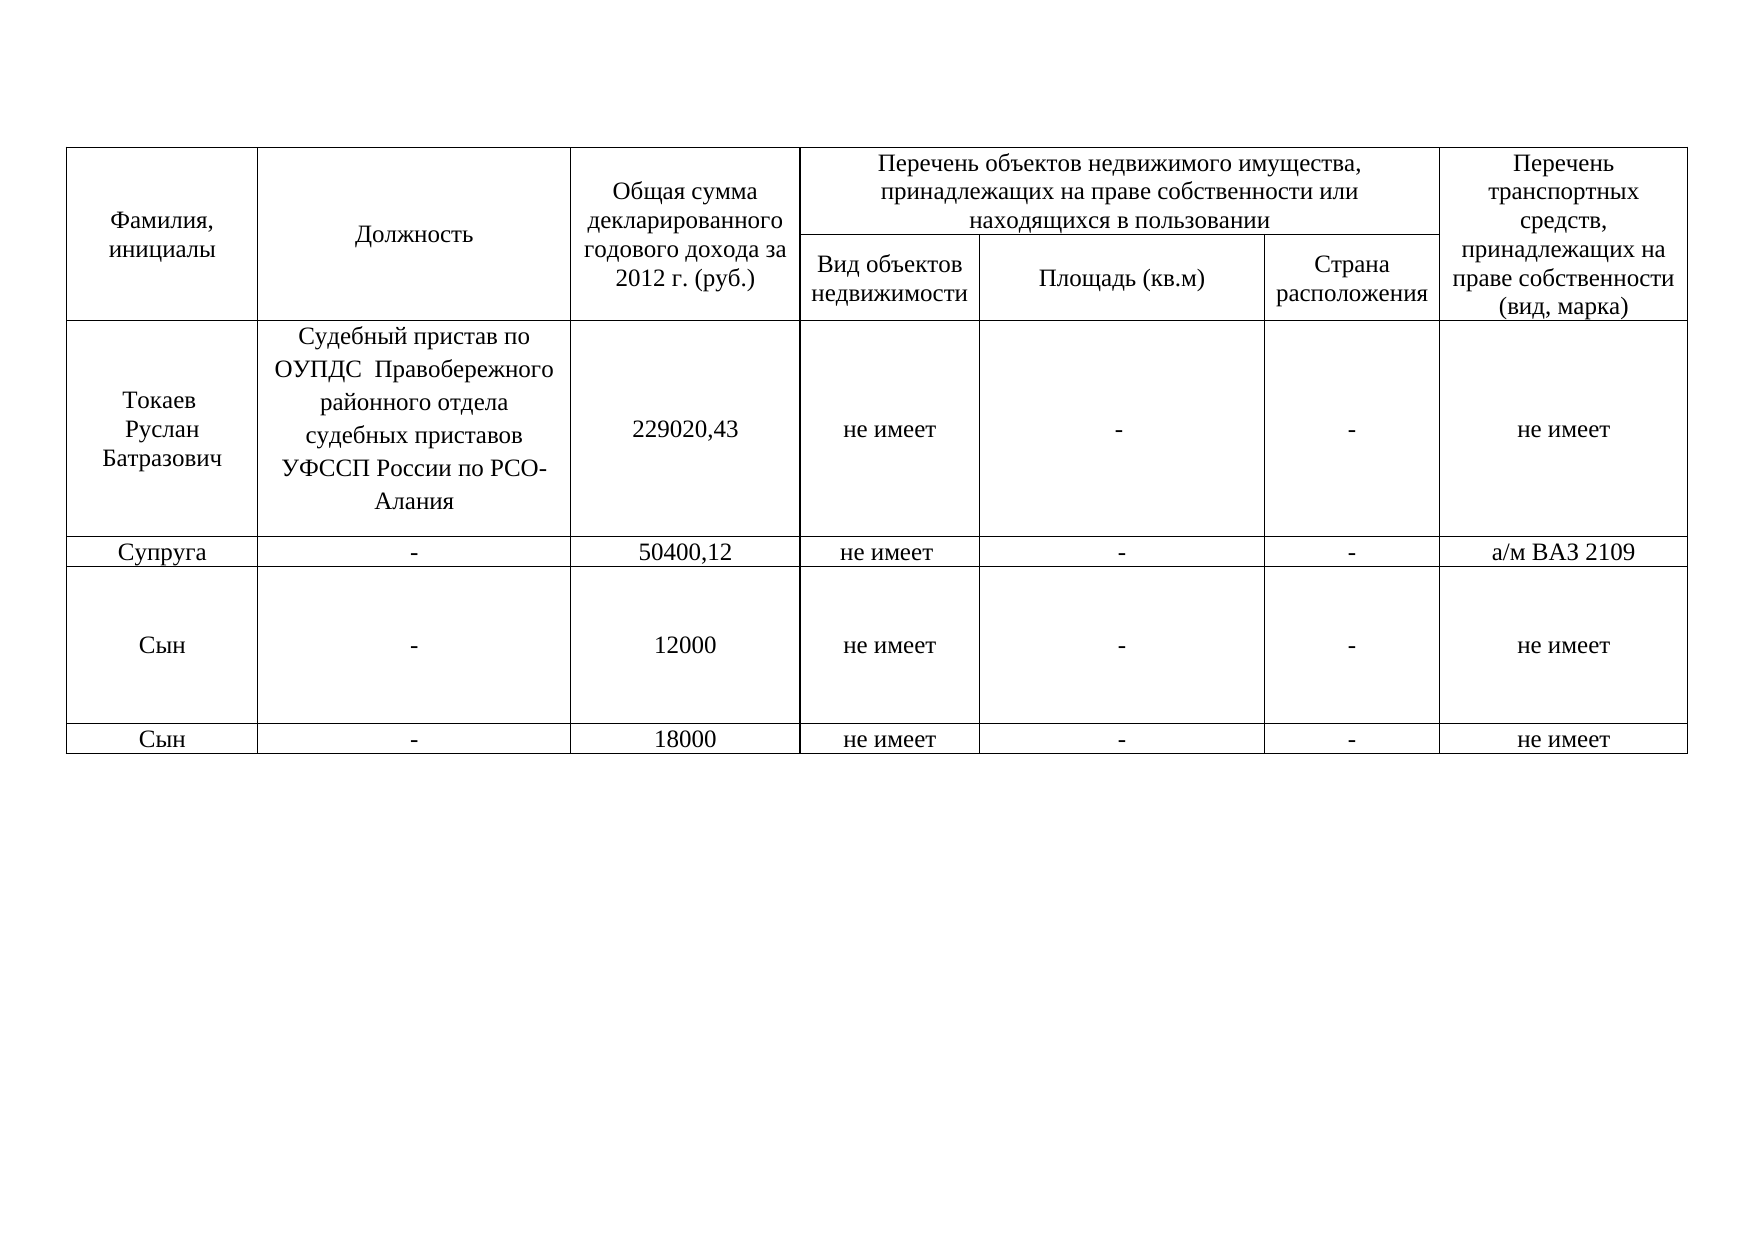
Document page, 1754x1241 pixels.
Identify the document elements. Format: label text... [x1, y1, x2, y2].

table_cell 229020,43 [571, 321, 799, 536]
table_cell не имеет [801, 537, 979, 566]
table_cell - [258, 567, 570, 723]
table_cell сын [67, 724, 257, 753]
table_cell - [1265, 724, 1439, 753]
table_cell - [258, 537, 570, 566]
table_cell не имеет [1440, 321, 1687, 536]
table_cell супруга [67, 537, 257, 566]
table_cell Токаев Руслан Батразович [67, 321, 257, 536]
table_cell не имеет [1440, 567, 1687, 723]
table_cell Судебный пристав по ОУПДС Правобережного районного отдела судебных приставов УФССП России по РСО-Алания [258, 321, 570, 536]
table_cell - [980, 537, 1264, 566]
table_header Перечень транспортных средств, принадлежащих на праве собственности (вид, марка) [1440, 148, 1687, 320]
table_cell Страна расположения [1265, 235, 1439, 320]
table_cell - [258, 724, 570, 753]
table_cell Вид объектов недвижимости [801, 235, 979, 320]
table_cell - [1265, 537, 1439, 566]
table_header Должность [258, 148, 570, 320]
table_cell Площадь (кв.м) [980, 235, 1264, 320]
table_cell 18000 [571, 724, 799, 753]
table_cell не имеет [801, 567, 979, 723]
table_header Общая сумма декларированного годового дохода за 2012 г. (руб.) [571, 148, 799, 320]
table_cell - [1265, 321, 1439, 536]
table_cell не имеет [801, 321, 979, 536]
table_header Перечень объектов недвижимого имущества, принадлежащих на праве собственности или находящихся в пользовании [801, 148, 1439, 234]
table_cell сын [67, 567, 257, 723]
table_cell не имеет [1440, 724, 1687, 753]
table_header Фамилия, инициалы [67, 148, 257, 320]
table_cell 50400,12 [571, 537, 799, 566]
table_cell не имеет [801, 724, 979, 753]
table_cell а/м ВАЗ 2109 [1440, 537, 1687, 566]
table_cell 12000 [571, 567, 799, 723]
table_cell - [980, 321, 1264, 536]
table_cell - [980, 724, 1264, 753]
table_cell - [980, 567, 1264, 723]
table_cell - [1265, 567, 1439, 723]
